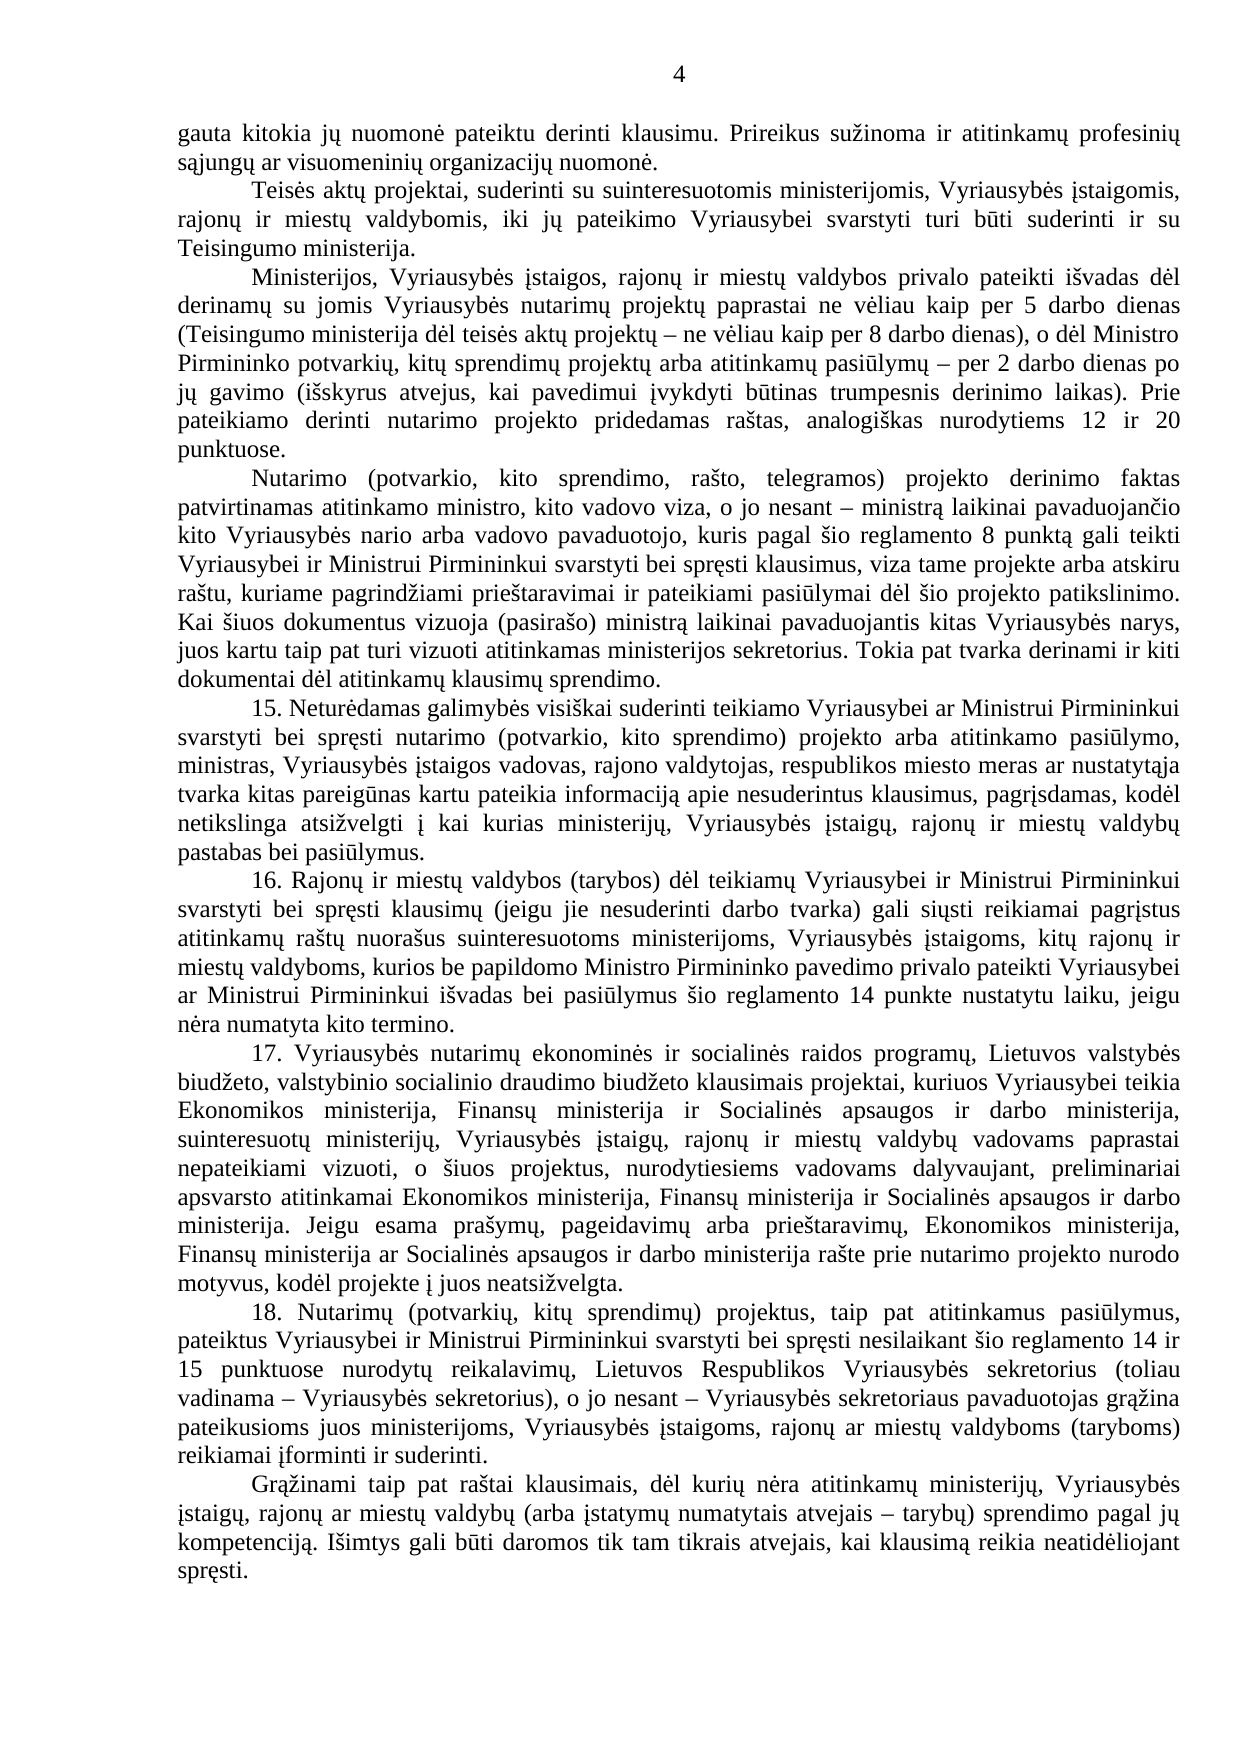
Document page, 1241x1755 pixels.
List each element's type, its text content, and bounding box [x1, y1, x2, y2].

text gauta kitokia jų nuomonė pateiktu derinti klausimu. Prireikus sužinoma ir atitinkamų profesinių sąjungų ar visuomeninių organizacijų nuomonė. [177, 118, 1181, 176]
text Teisės aktų projektai, suderinti su suinteresuotomis ministerijomis, Vyriausybės įstaigomis, rajonų ir miestų valdybomis, iki jų pateikimo Vyriausybei svarstyti turi būti suderinti ir su Teisingumo ministerija. [177, 176, 1181, 262]
text 17. Vyriausybės nutarimų ekonominės ir socialinės raidos programų, Lietuvos valstybės biudžeto, valstybinio socialinio draudimo biudžeto klausimais projektai, kuriuos Vyriausybei teikia Ekonomikos ministerija, Finansų ministerija ir Socialinės apsaugos ir darbo ministerija, suinteresuotų ministerijų, Vyriausybės įstaigų, rajonų ir miestų valdybų vadovams paprastai nepateikiami vizuoti, o šiuos projektus, nurodytiesiems vadovams dalyvaujant, preliminariai apsvarsto atitinkamai Ekonomikos ministerija, Finansų ministerija ir Socialinės apsaugos ir darbo ministerija. Jeigu esama prašymų, pageidavimų arba prieštaravimų, Ekonomikos ministerija, Finansų ministerija ar Socialinės apsaugos ir darbo ministerija rašte prie nutarimo projekto nurodo motyvus, kodėl projekte į juos neatsižvelgta. [177, 1038, 1181, 1297]
text Ministerijos, Vyriausybės įstaigos, rajonų ir miestų valdybos privalo pateikti išvadas dėl derinamų su jomis Vyriausybės nutarimų projektų paprastai ne vėliau kaip per 5 darbo dienas (Teisingumo ministerija dėl teisės aktų projektų – ne vėliau kaip per 8 darbo dienas), o dėl Ministro Pirmininko potvarkių, kitų sprendimų projektų arba atitinkamų pasiūlymų – per 2 darbo dienas po jų gavimo (išskyrus atvejus, kai pavedimui įvykdyti būtinas trumpesnis derinimo laikas). Prie pateikiamo derinti nutarimo projekto pridedamas raštas, analogiškas nurodytiems 12 ir 20 punktuose. [177, 262, 1181, 463]
text Nutarimo (potvarkio, kito sprendimo, rašto, telegramos) projekto derinimo faktas patvirtinamas atitinkamo ministro, kito vadovo viza, o jo nesant – ministrą laikinai pavaduojančio kito Vyriausybės nario arba vadovo pavaduotojo, kuris pagal šio reglamento 8 punktą gali teikti Vyriausybei ir Ministrui Pirmininkui svarstyti bei spręsti klausimus, viza tame projekte arba atskiru raštu, kuriame pagrindžiami prieštaravimai ir pateikiami pasiūlymai dėl šio projekto patikslinimo. Kai šiuos dokumentus vizuoja (pasirašo) ministrą laikinai pavaduojantis kitas Vyriausybės narys, juos kartu taip pat turi vizuoti atitinkamas ministerijos sekretorius. Tokia pat tvarka derinami ir kiti dokumentai dėl atitinkamų klausimų sprendimo. [177, 463, 1181, 693]
text 18. Nutarimų (potvarkių, kitų sprendimų) projektus, taip pat atitinkamus pasiūlymus, pateiktus Vyriausybei ir Ministrui Pirmininkui svarstyti bei spręsti nesilaikant šio reglamento 14 ir 15 punktuose nurodytų reikalavimų, Lietuvos Respublikos Vyriausybės sekretorius (toliau vadinama – Vyriausybės sekretorius), o jo nesant – Vyriausybės sekretoriaus pavaduotojas grąžina pateikusioms juos ministerijoms, Vyriausybės įstaigoms, rajonų ar miestų valdyboms (taryboms) reikiamai įforminti ir suderinti. [177, 1297, 1181, 1469]
text Grąžinami taip pat raštai klausimais, dėl kurių nėra atitinkamų ministerijų, Vyriausybės įstaigų, rajonų ar miestų valdybų (arba įstatymų numatytais atvejais – tarybų) sprendimo pagal jų kompetenciją. Išimtys gali būti daromos tik tam tikrais atvejais, kai klausimą reikia neatidėliojant spręsti. [177, 1469, 1181, 1584]
text 16. Rajonų ir miestų valdybos (tarybos) dėl teikiamų Vyriausybei ir Ministrui Pirmininkui svarstyti bei spręsti klausimų (jeigu jie nesuderinti darbo tvarka) gali siųsti reikiamai pagrįstus atitinkamų raštų nuorašus suinteresuotoms ministerijoms, Vyriausybės įstaigoms, kitų rajonų ir miestų valdyboms, kurios be papildomo Ministro Pirmininko pavedimo privalo pateikti Vyriausybei ar Ministrui Pirmininkui išvadas bei pasiūlymus šio reglamento 14 punkte nustatytu laiku, jeigu nėra numatyta kito termino. [177, 866, 1181, 1038]
text 15. Neturėdamas galimybės visiškai suderinti teikiamo Vyriausybei ar Ministrui Pirmininkui svarstyti bei spręsti nutarimo (potvarkio, kito sprendimo) projekto arba atitinkamo pasiūlymo, ministras, Vyriausybės įstaigos vadovas, rajono valdytojas, respublikos miesto meras ar nustatytąja tvarka kitas pareigūnas kartu pateikia informaciją apie nesuderintus klausimus, pagrįsdamas, kodėl netikslinga atsižvelgti į kai kurias ministerijų, Vyriausybės įstaigų, rajonų ir miestų valdybų pastabas bei pasiūlymus. [177, 693, 1181, 866]
